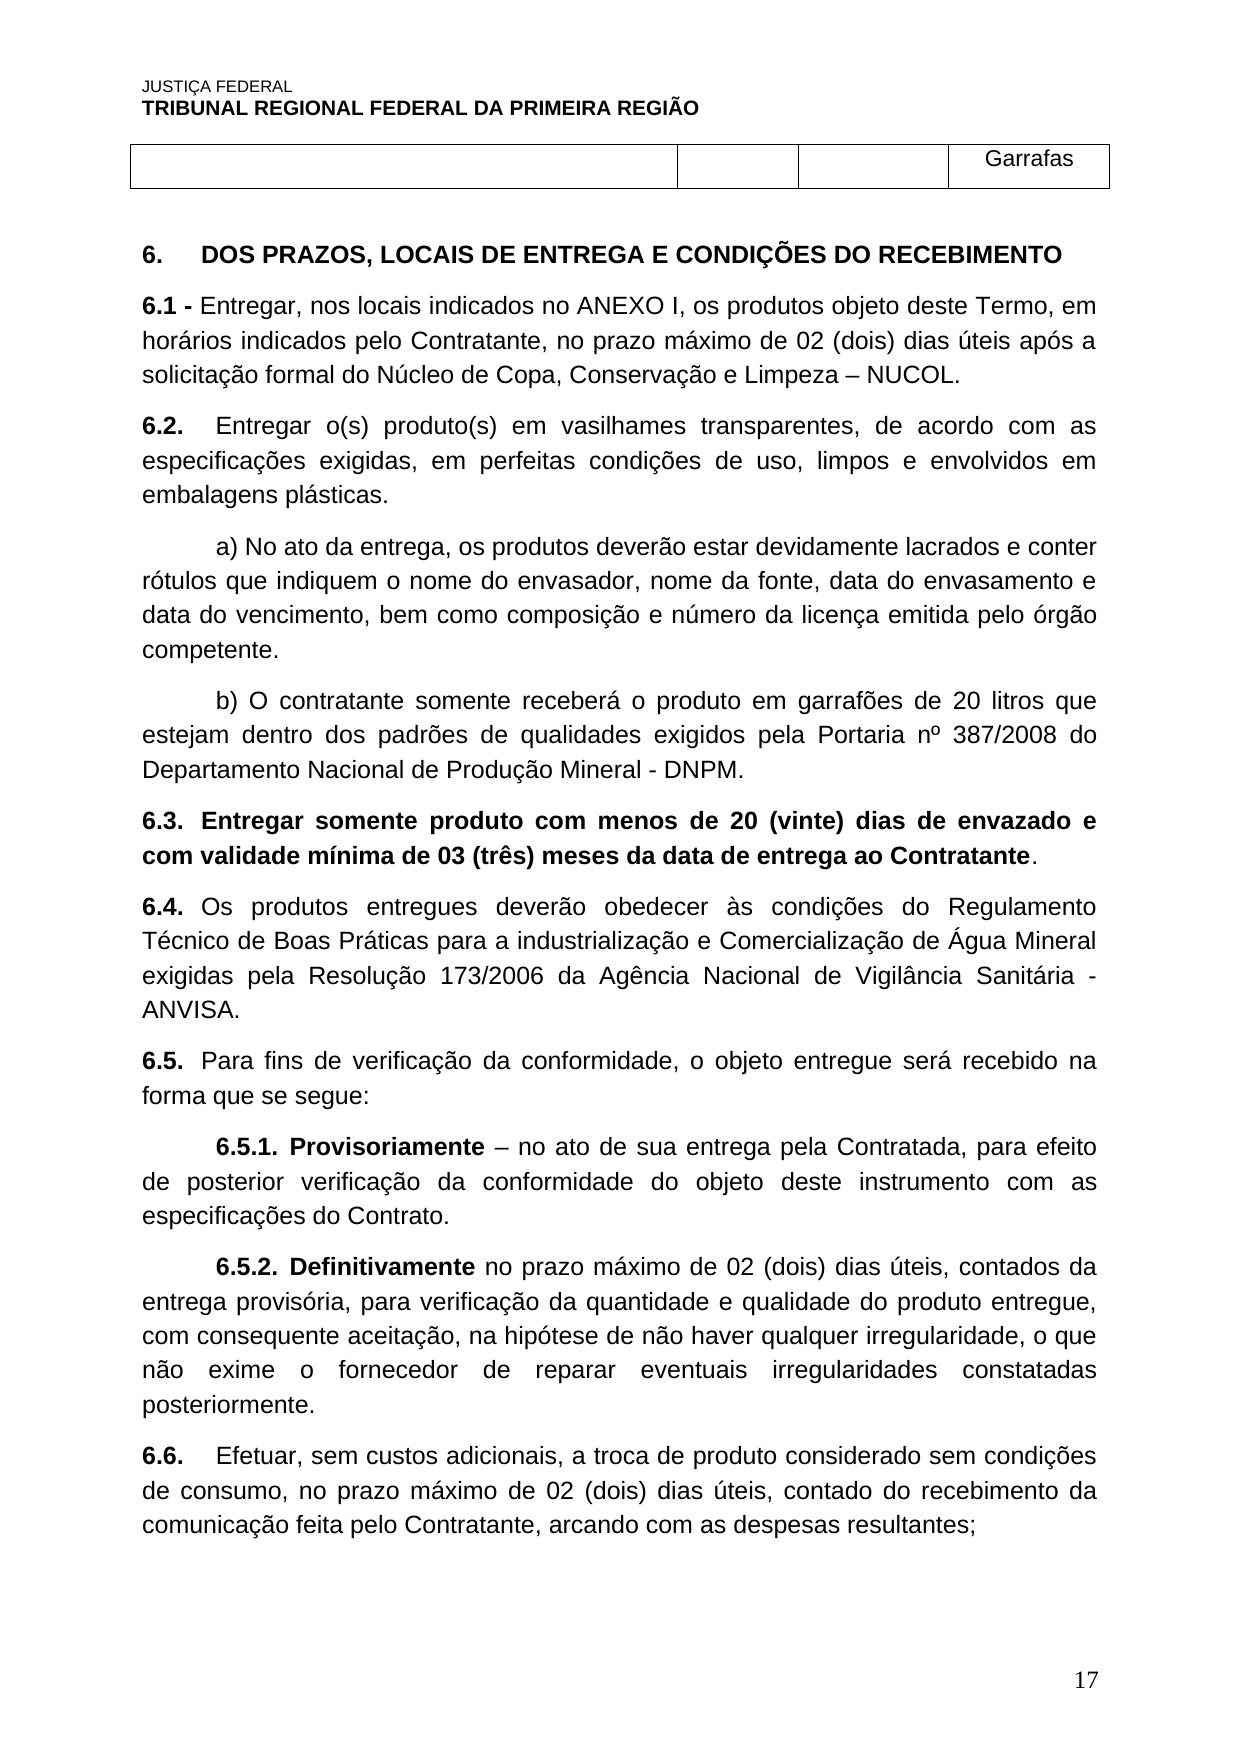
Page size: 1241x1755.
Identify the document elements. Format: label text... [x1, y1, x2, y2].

text 6.6. Efetuar, sem custos adicionais, a troca de produto considerado sem condições de consumo, no prazo máximo de 02 (dois) dias úteis, contado do recebimento da comunicação feita pelo Contratante, arcando com as despesas resultantes; [142, 1441, 1098, 1539]
text a) No ato da entrega, os produtos deverão estar devidamente lacrados e conter rótulos que indiquem o nome do envasador, nome da fonte, data do envasamento e data do vencimento, bem como composição e número da licença emitida pelo órgão competente. [142, 531, 1098, 664]
table_cell Garrafas [949, 145, 1109, 188]
table_cell [799, 145, 948, 188]
text 6.5. Para fins de verificação da conformidade, o objeto entregue será recebido na forma que se segue: [142, 1046, 302, 1109]
text 6.5.1. Provisoriamente – no ato de sua entrega pela Contratada, para efeito de posterior verificação da conformidade do objeto deste instrumento com as especificações do Contrato. [142, 1132, 302, 1230]
text 6.1 - Entregar, nos locais indicados no ANEXO I, os produtos objeto deste Termo, em horários indicados pelo Contratante, no prazo máximo de 02 (dois) dias úteis após a solicitação formal do Núcleo de Copa, Conservação e Limpeza – NUCOL. [142, 291, 1098, 389]
text 6.2. Entregar o(s) produto(s) em vasilhames transparentes, de acordo com as especificações exigidas, em perfeitas condições de uso, limpos e envolvidos em embalagens plásticas. [142, 411, 1098, 509]
text b) O contratante somente receberá o produto em garrafões de 20 litros que estejam dentro dos padrões de qualidades exigidos pela Portaria nº 387/2008 do Departamento Nacional de Produção Mineral - DNPM. [142, 686, 302, 784]
text 6.3. Entregar somente produto com menos de 20 (vinte) dias de envazado e com validade mínima de 03 (três) meses da data de entrega ao Contratante. [979, 806, 1098, 869]
text 6.4. Os produtos entregues deverão obedecer às condições do Regulamento Técnico de Boas Práticas para a industrialização e Comercialização de Água Mineral exigidas pela Resolução 173/2006 da Agência Nacional de Vigilância Sanitária - ANVISA. [979, 892, 1098, 1024]
text 6.5. Para fins de verificação da conformidade, o objeto entregue será recebido na forma que se segue: [979, 1046, 1098, 1109]
text 6.4. Os produtos entregues deverão obedecer às condições do Regulamento Técnico de Boas Práticas para a industrialização e Comercialização de Água Mineral exigidas pela Resolução 173/2006 da Agência Nacional de Vigilância Sanitária - ANVISA. [142, 892, 302, 1024]
text 6.3. Entregar somente produto com menos de 20 (vinte) dias de envazado e com validade mínima de 03 (três) meses da data de entrega ao Contratante. [142, 806, 302, 869]
table_cell [131, 145, 677, 188]
text 6.5.2. Definitivamente no prazo máximo de 02 (dois) dias úteis, contados da entrega provisória, para verificação da quantidade e qualidade do produto entregue, com consequente aceitação, na hipótese de não haver qualquer irregularidade, o que não exime o fornecedor de reparar eventuais irregularidades constatadas posteriormente. [142, 1252, 1098, 1419]
text 6.5.1. Provisoriamente – no ato de sua entrega pela Contratada, para efeito de posterior verificação da conformidade do objeto deste instrumento com as especificações do Contrato. [979, 1132, 1098, 1230]
text b) O contratante somente receberá o produto em garrafões de 20 litros que estejam dentro dos padrões de qualidades exigidos pela Portaria nº 387/2008 do Departamento Nacional de Produção Mineral - DNPM. [979, 686, 1098, 784]
text 6. DOS PRAZOS, LOCAIS DE ENTREGA E CONDIÇÕES DO RECEBIMENTO [142, 240, 1098, 269]
table_cell [678, 145, 798, 188]
